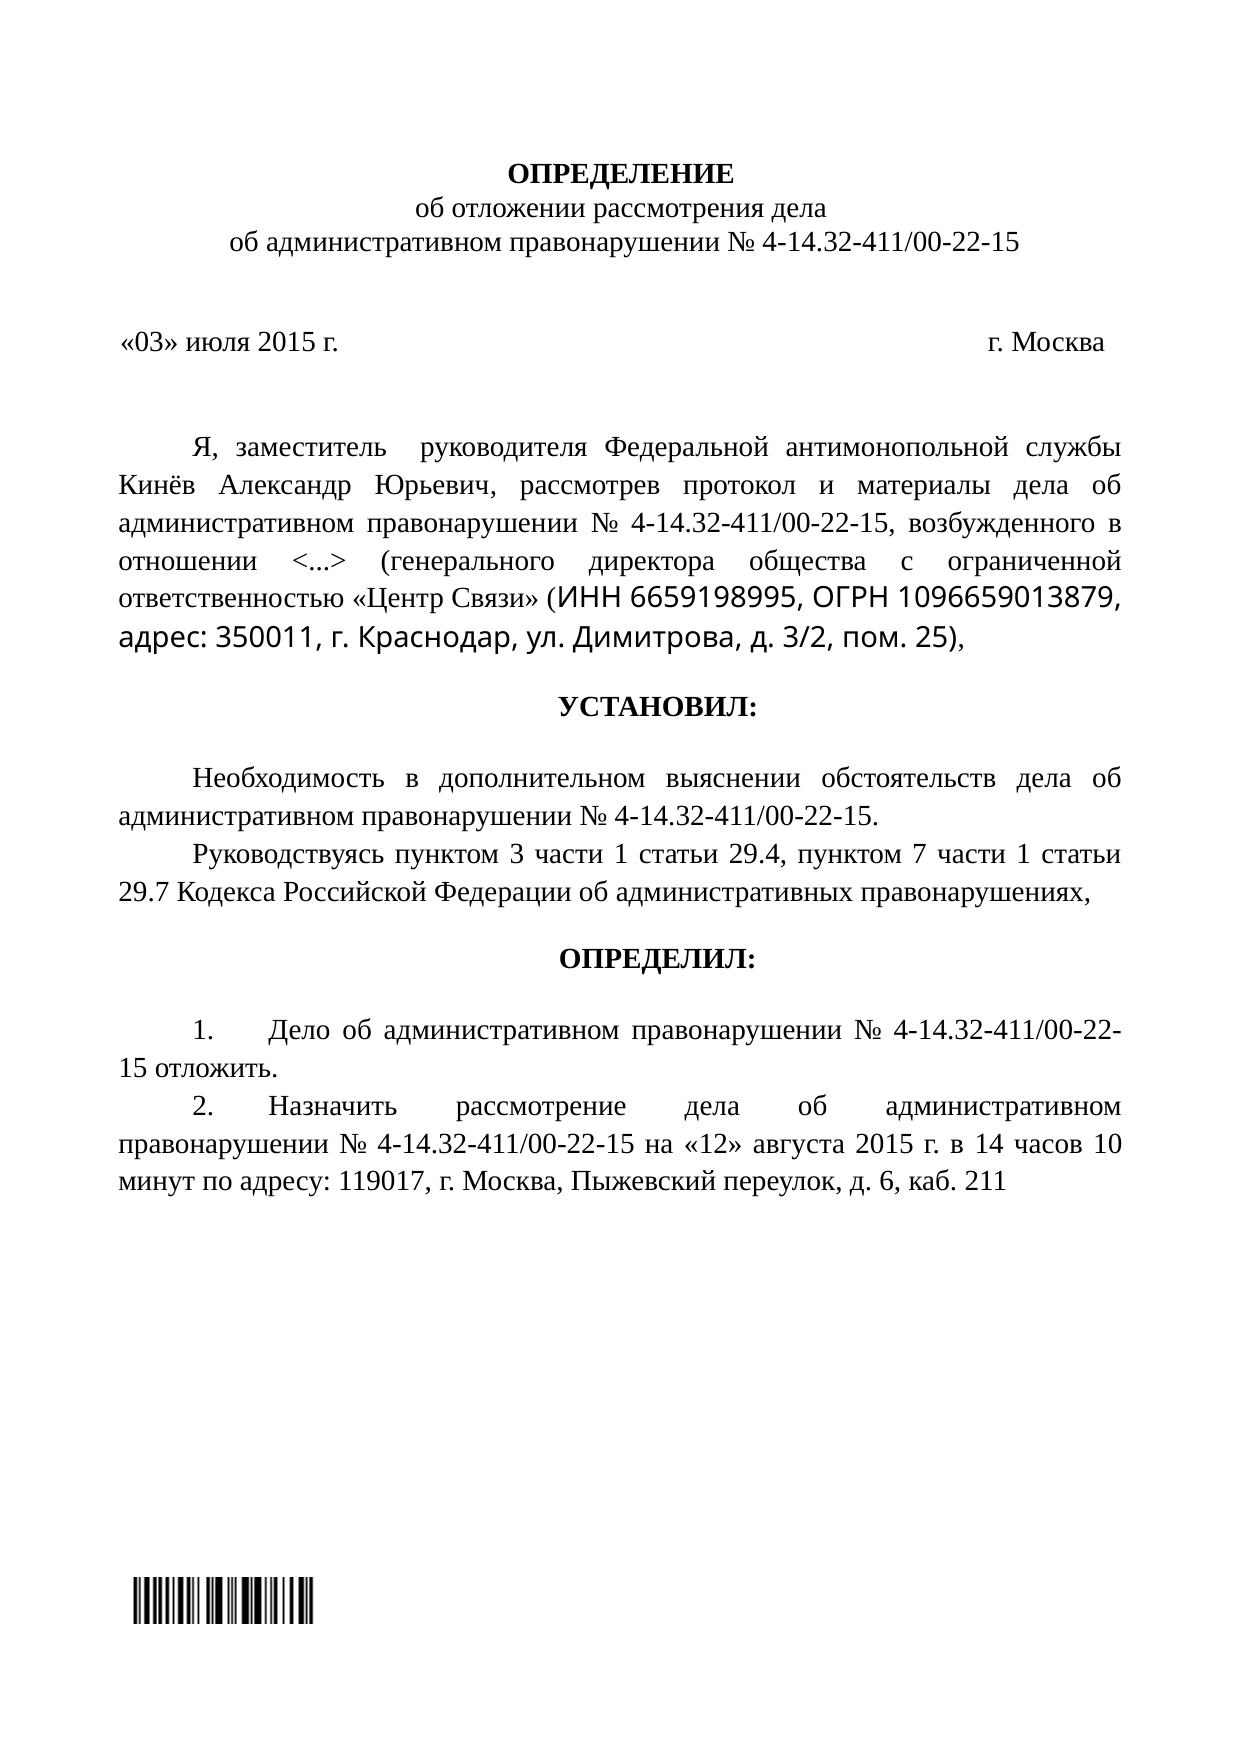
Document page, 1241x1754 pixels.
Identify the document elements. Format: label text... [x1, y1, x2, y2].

text Я, заместитель руководителя Федеральной антимонопольной службы Кинёв Александр Юрьевич, рассмотрев протокол и материалы дела об административном правонарушении № 4-14.32-411/00-22-15, возбужденного в отношении <...> (генерального директора общества с ограниченной ответственностью «Центр Связи» (ИНН 6659198995, ОГРН 1096659013879, адрес: 350011, г. Краснодар, ул. Димитрова, д. 3/2, пом. 25), [118, 425, 1122, 656]
list Назначить рассмотрение дела об административном правонарушении № 4-14.32-411/00-22-15 на «12» августа 2015 г. в 14 часов 10 минут по адресу: 119017, г. Москва, Пыжевский переулок, д. 6, каб. 211 [118, 1084, 1122, 1197]
text УСТАНОВИЛ: [118, 689, 1122, 723]
text Руководствуясь пунктом 3 части 1 статьи 29.4, пунктом 7 части 1 статьи 29.7 Кодекса Российской Федерации об административных правонарушениях, [118, 832, 1122, 907]
picture [118, 1577, 331, 1624]
text ОПРЕДЕЛИЛ: [118, 941, 1122, 974]
text «03» июля 2015 г. г. Москва [120, 324, 1122, 358]
text об административном правонарушении № 4-14.32-411/00-22-15 [120, 224, 1122, 257]
text ОПРЕДЕЛЕНИЕ [120, 157, 1122, 190]
list Дело об административном правонарушении № 4-14.32-411/00-22-15 отложить. [118, 1008, 1122, 1084]
text об отложении рассмотрения дела [120, 190, 1122, 224]
text Необходимость в дополнительном выяснении обстоятельств дела об административном правонарушении № 4-14.32-411/00-22-15. [118, 756, 1122, 832]
